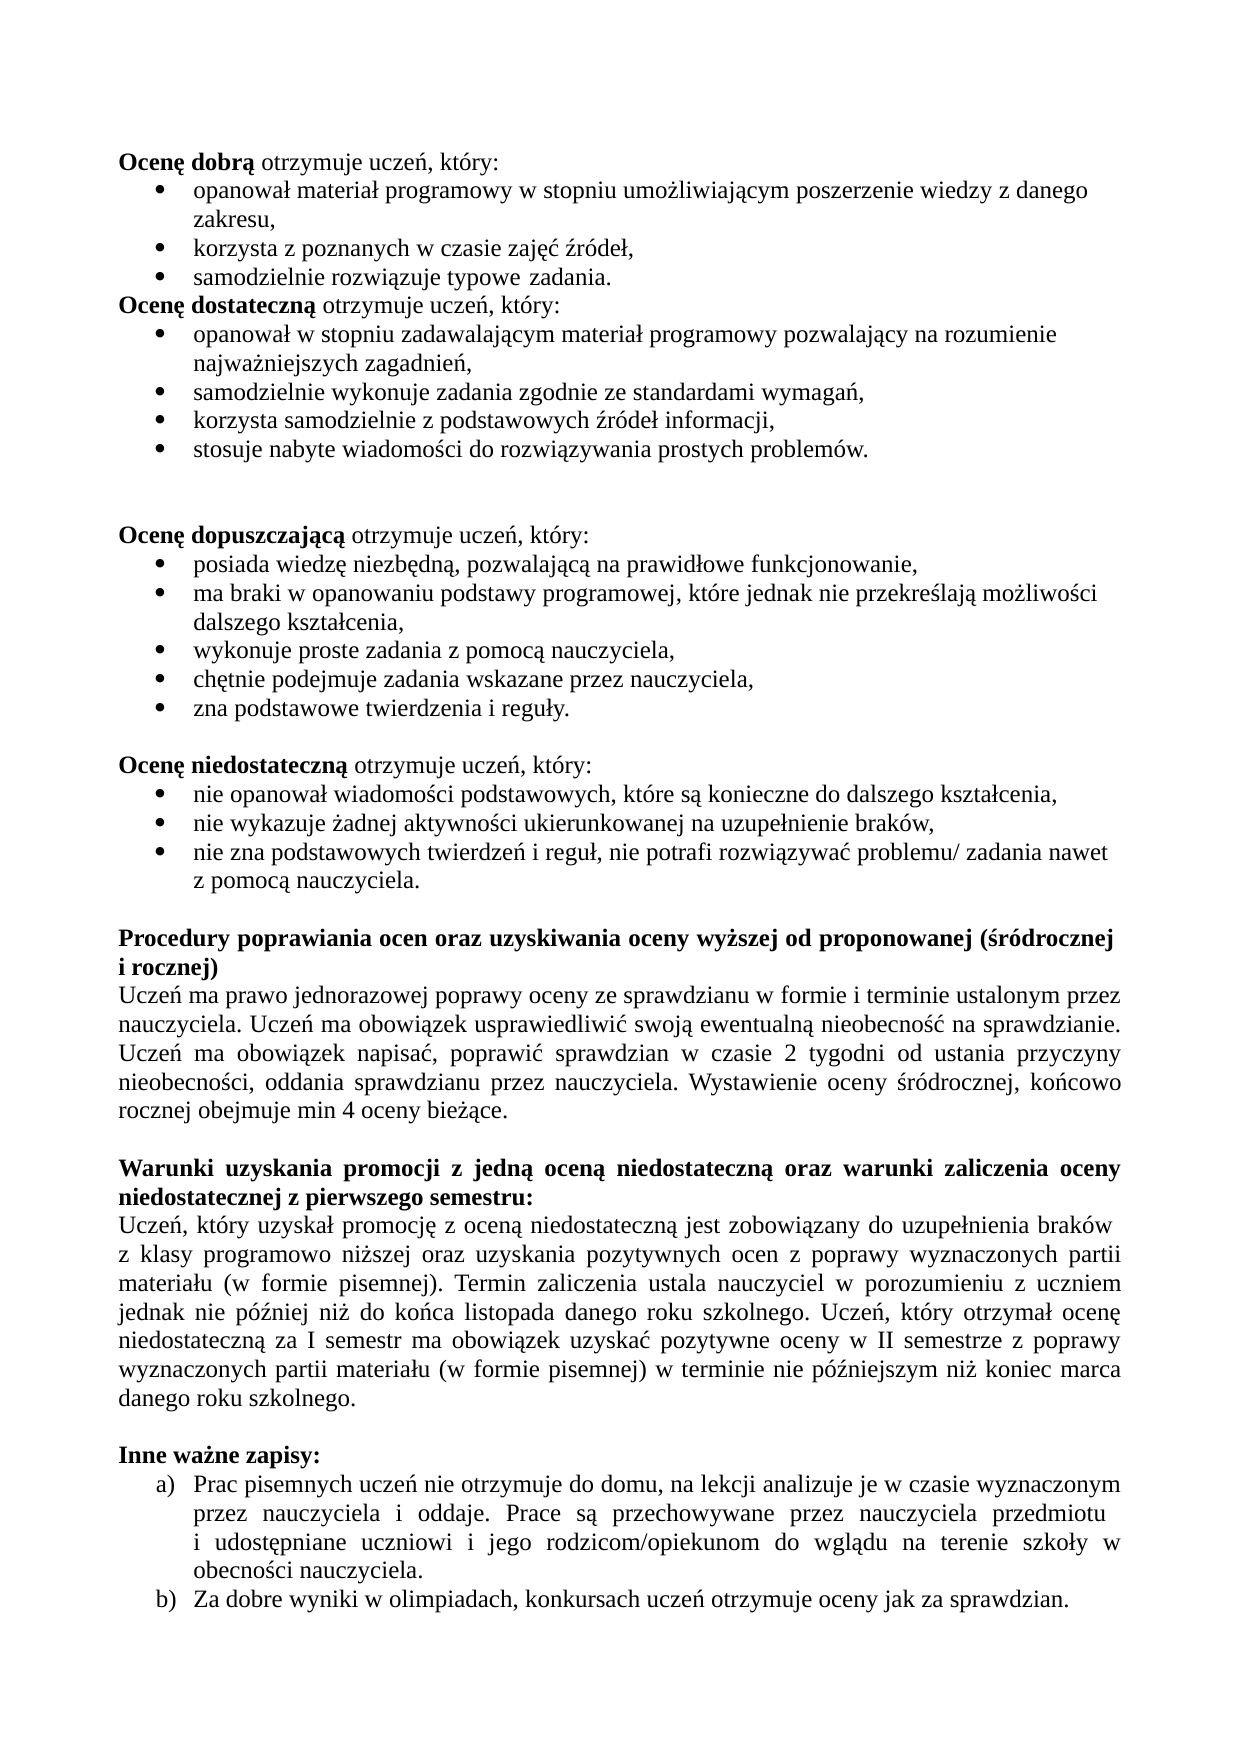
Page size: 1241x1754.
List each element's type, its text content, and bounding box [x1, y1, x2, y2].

text Uczeń, który uzyskał promocję z oceną niedostateczną jest zobowiązany do uzupełnienia braków z klasy programowo niższej oraz uzyskania pozytywnych ocen z poprawy wyznaczonych partii materiału (w formie pisemnej). Termin zaliczenia ustala nauczyciel w porozumieniu z uczniem jednak nie później niż do końca listopada danego roku szkolnego. Uczeń, który otrzymał ocenę niedostateczną za I semestr ma obowiązek uzyskać pozytywne oceny w II semestrze z poprawy wyznaczonych partii materiału (w formie pisemnej) w terminie nie późniejszym niż koniec marca danego roku szkolnego. [118, 1211, 1122, 1412]
text Uczeń ma prawo jednorazowej poprawy oceny ze sprawdzianu w formie i terminie ustalonym przez nauczyciela. Uczeń ma obowiązek usprawiedliwić swoją ewentualną nieobecność na sprawdzianie. Uczeń ma obowiązek napisać, poprawić sprawdzian w czasie 2 tygodni od ustania przyczyny nieobecności, oddania sprawdzianu przez nauczyciela. Wystawienie oceny śródrocznej, końcowo rocznej obejmuje min 4 oceny bieżące. [118, 981, 1122, 1124]
list zna podstawowe twierdzenia i reguły. [156, 693, 1122, 722]
list nie opanował wiadomości podstawowych, które są konieczne do dalszego kształcenia, [156, 779, 1122, 808]
list korzysta z poznanych w czasie zajęć źródeł, [156, 233, 1122, 262]
text Ocenę niedostateczną otrzymuje uczeń, który: [118, 751, 1122, 779]
list stosuje nabyte wiadomości do rozwiązywania prostych problemów. [156, 434, 1122, 463]
list Prac pisemnych uczeń nie otrzymuje do domu, na lekcji analizuje je w czasie wyznaczonym przez nauczyciela i oddaje. Prace są przechowywane przez nauczyciela przedmiotu i udostępniane uczniowi i jego rodzicom/opiekunom do wglądu na terenie szkoły w obecności nauczyciela. [156, 1469, 1122, 1584]
list ma braki w opanowaniu podstawy programowej, które jednak nie przekreślają możliwości dalszego kształcenia, [156, 578, 1122, 636]
text Warunki uzyskania promocji z jedną oceną niedostateczną oraz warunki zaliczenia oceny niedostatecznej z pierwszego semestru: [118, 1153, 1122, 1211]
text Ocenę dobrą otrzymuje uczeń, który: [118, 147, 1122, 176]
list opanował w stopniu zadawalającym materiał programowy pozwalający na rozumienie najważniejszych zagadnień, [156, 319, 1122, 377]
list chętnie podejmuje zadania wskazane przez nauczyciela, [156, 664, 1122, 693]
text Inne ważne zapisy: [118, 1441, 1122, 1469]
list opanował materiał programowy w stopniu umożliwiającym poszerzenie wiedzy z danego zakresu, [156, 176, 1122, 233]
list samodzielnie wykonuje zadania zgodnie ze standardami wymagań, [156, 377, 1122, 406]
list nie wykazuje żadnej aktywności ukierunkowanej na uzupełnienie braków, [156, 808, 1122, 837]
list posiada wiedzę niezbędną, pozwalającą na prawidłowe funkcjonowanie, [156, 549, 1122, 578]
text Ocenę dopuszczającą otrzymuje uczeń, który: [118, 521, 1122, 549]
list wykonuje proste zadania z pomocą nauczyciela, [156, 636, 1122, 664]
text Ocenę dostateczną otrzymuje uczeń, który: [118, 291, 1122, 319]
list nie zna podstawowych twierdzeń i reguł, nie potrafi rozwiązywać problemu/ zadania nawet z pomocą nauczyciela. [156, 837, 1122, 894]
list Za dobre wyniki w olimpiadach, konkursach uczeń otrzymuje oceny jak za sprawdzian. [156, 1584, 1122, 1613]
text Procedury poprawiania ocen oraz uzyskiwania oceny wyższej od proponowanej (śródrocznej i rocznej) [118, 923, 1122, 981]
list samodzielnie rozwiązuje typowe zadania. [156, 262, 1122, 291]
list korzysta samodzielnie z podstawowych źródeł informacji, [156, 406, 1122, 434]
